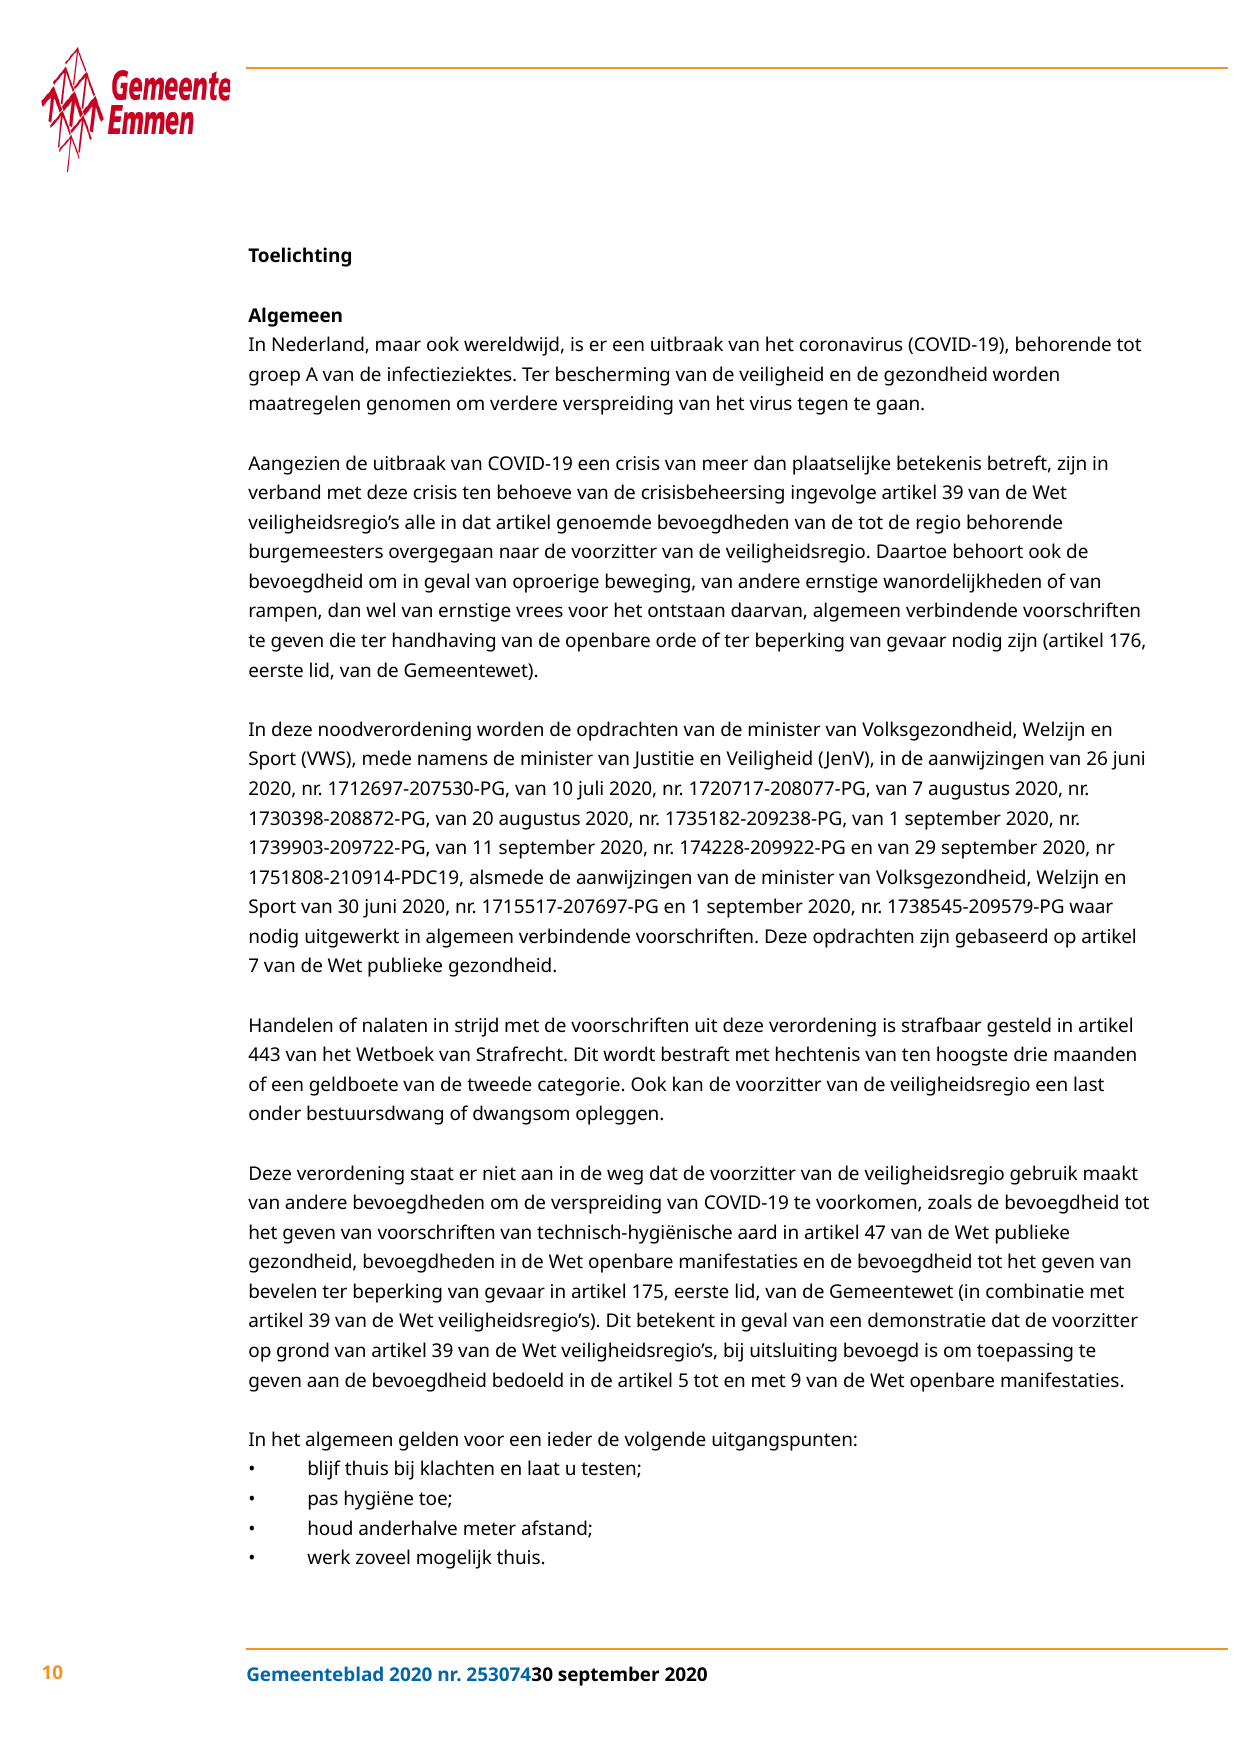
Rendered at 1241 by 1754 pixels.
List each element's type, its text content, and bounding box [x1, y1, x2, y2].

text Deze verordening staat er niet aan in de weg dat de voorzitter van de veiligheidsregio gebruik maakt van andere bevoegdheden om de verspreiding van COVID-19 te voorkomen, zoals de bevoegdheid tot het geven van voorschriften van technisch-hygiënische aard in artikel 47 van de Wet publieke gezondheid, bevoegdheden in de Wet openbare manifestaties en de bevoegdheid tot het geven van bevelen ter beperking van gevaar in artikel 175, eerste lid, van de Gemeentewet (in combinatie met artikel 39 van de Wet veiligheidsregio’s). Dit betekent in geval van een demonstratie dat de voorzitter op grond van artikel 39 van de Wet veiligheidsregio’s, bij uitsluiting bevoegd is om toepassing te geven aan de bevoegdheid bedoeld in de artikel 5 tot en met 9 van de Wet openbare manifestaties. [248, 1160, 1152, 1393]
list werk zoveel mogelijk thuis. [248, 1544, 1152, 1570]
text Algemeen [248, 302, 1152, 328]
list blijf thuis bij klachten en laat u testen; [248, 1456, 1152, 1481]
text Handelen of nalaten in strijd met de voorschriften uit deze verordening is strafbaar gesteld in artikel 443 van het Wetboek van Strafrecht. Dit wordt bestraft met hechtenis van ten hoogste drie maanden of een geldboete van de tweede categorie. Ook kan de voorzitter van de veiligheidsregio een last onder bestuursdwang of dwangsom opleggen. [248, 1012, 1152, 1126]
text In Nederland, maar ook wereldwijd, is er een uitbraak van het coronavirus (COVID-19), behorende tot groep A van de infectieziektes. Ter bescherming van de veiligheid en de gezondheid worden maatregelen genomen om verdere verspreiding van het virus tegen te gaan. [248, 331, 1152, 416]
list pas hygiëne toe; [248, 1485, 1152, 1511]
text Toelichting [248, 243, 1152, 268]
picture [41, 47, 231, 172]
text In het algemeen gelden voor een ieder de volgende uitgangspunten: [248, 1426, 1152, 1452]
text In deze noodverordening worden de opdrachten van de minister van Volksgezondheid, Welzijn en Sport (VWS), mede namens de minister van Justitie en Veiligheid (JenV), in de aanwijzingen van 26 juni 2020, nr. 1712697-207530-PG, van 10 juli 2020, nr. 1720717-208077-PG, van 7 augustus 2020, nr. 1730398-208872-PG, van 20 augustus 2020, nr. 1735182-209238-PG, van 1 september 2020, nr. 1739903-209722-PG, van 11 september 2020, nr. 174228-209922-PG en van 29 september 2020, nr 1751808-210914-PDC19, alsmede de aanwijzingen van de minister van Volksgezondheid, Welzijn en Sport van 30 juni 2020, nr. 1715517-207697-PG en 1 september 2020, nr. 1738545-209579-PG waar nodig uitgewerkt in algemeen verbindende voorschriften. Deze opdrachten zijn gebaseerd op artikel 7 van de Wet publieke gezondheid. [248, 716, 1152, 978]
list houd anderhalve meter afstand; [248, 1515, 1152, 1541]
text Aangezien de uitbraak van COVID-19 een crisis van meer dan plaatselijke betekenis betreft, zijn in verband met deze crisis ten behoeve van de crisisbeheersing ingevolge artikel 39 van de Wet veiligheidsregio’s alle in dat artikel genoemde bevoegdheden van de tot de regio behorende burgemeesters overgegaan naar de voorzitter van de veiligheidsregio. Daartoe behoort ook de bevoegdheid om in geval van oproerige beweging, van andere ernstige wanordelijkheden of van rampen, dan wel van ernstige vrees voor het ontstaan daarvan, algemeen verbindende voorschriften te geven die ter handhaving van de openbare orde of ter beperking van gevaar nodig zijn (artikel 176, eerste lid, van de Gemeentewet). [248, 450, 1152, 683]
